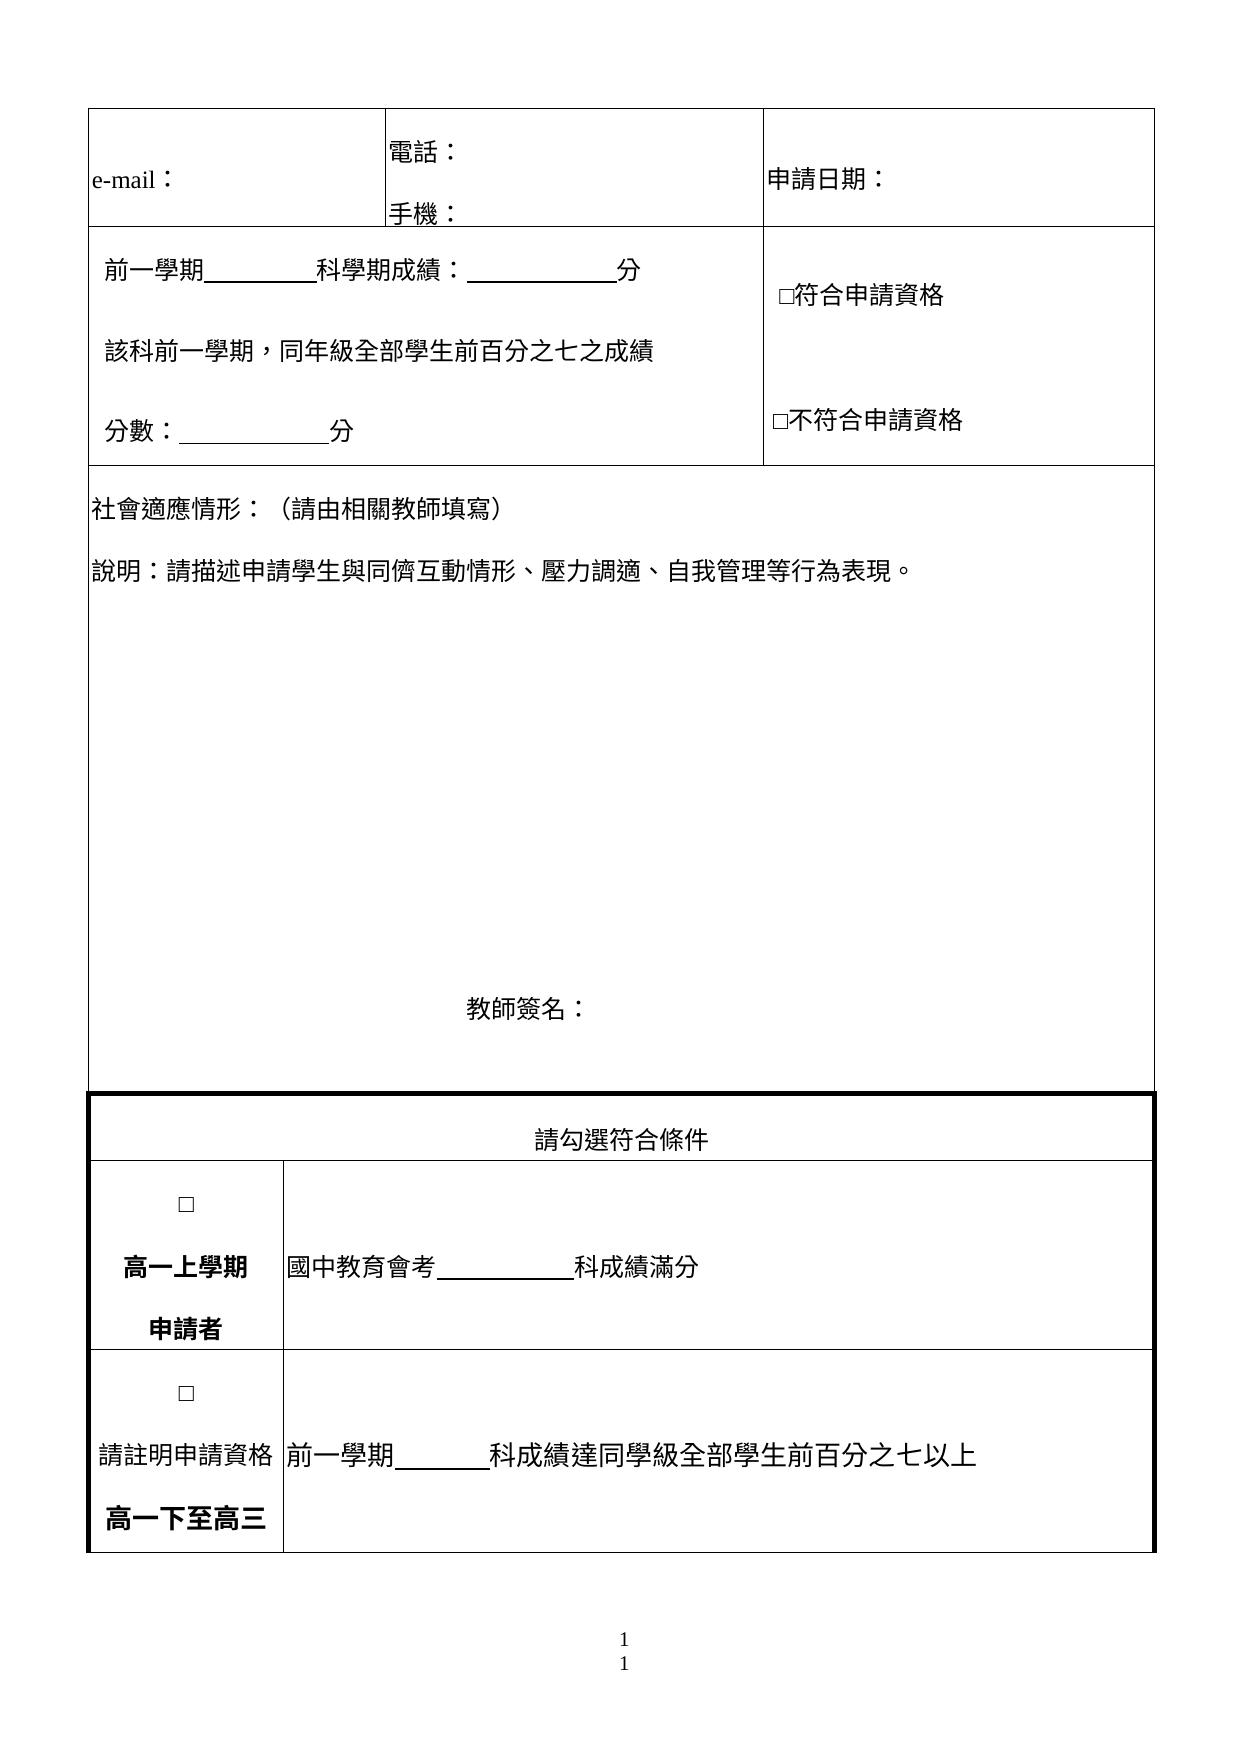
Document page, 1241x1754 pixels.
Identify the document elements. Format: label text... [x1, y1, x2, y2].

table_cell 前一學期 科學期成績： 分 該科前一學期，同年級全部學生前百分之七之成績 分數： 分 [89, 227, 763, 465]
table_cell e-mail： [89, 109, 385, 226]
table_cell 申請日期： [764, 109, 1154, 226]
table_cell □ 高一上學期 申請者 [91, 1161, 283, 1349]
table_cell 前一學期 科成績達同學級全部學生前百分之七以上 其他 [284, 1350, 1152, 1552]
table_cell 請勾選符合條件 [91, 1096, 1152, 1160]
table_cell 社會適應情形：（請由相關教師填寫） 說明：請描述申請學生與同儕互動情形、壓力調適、自我管理等行為表現。 教師簽名： [89, 466, 1154, 1091]
table_cell □符合申請資格 □不符合申請資格 [764, 227, 1154, 465]
table_cell 電話： 手機： [386, 109, 763, 226]
table_cell 國中教育會考 科成績滿分 [284, 1161, 1152, 1349]
table_cell □ 請註明申請資格 高一下至高三申請者 [91, 1350, 283, 1552]
